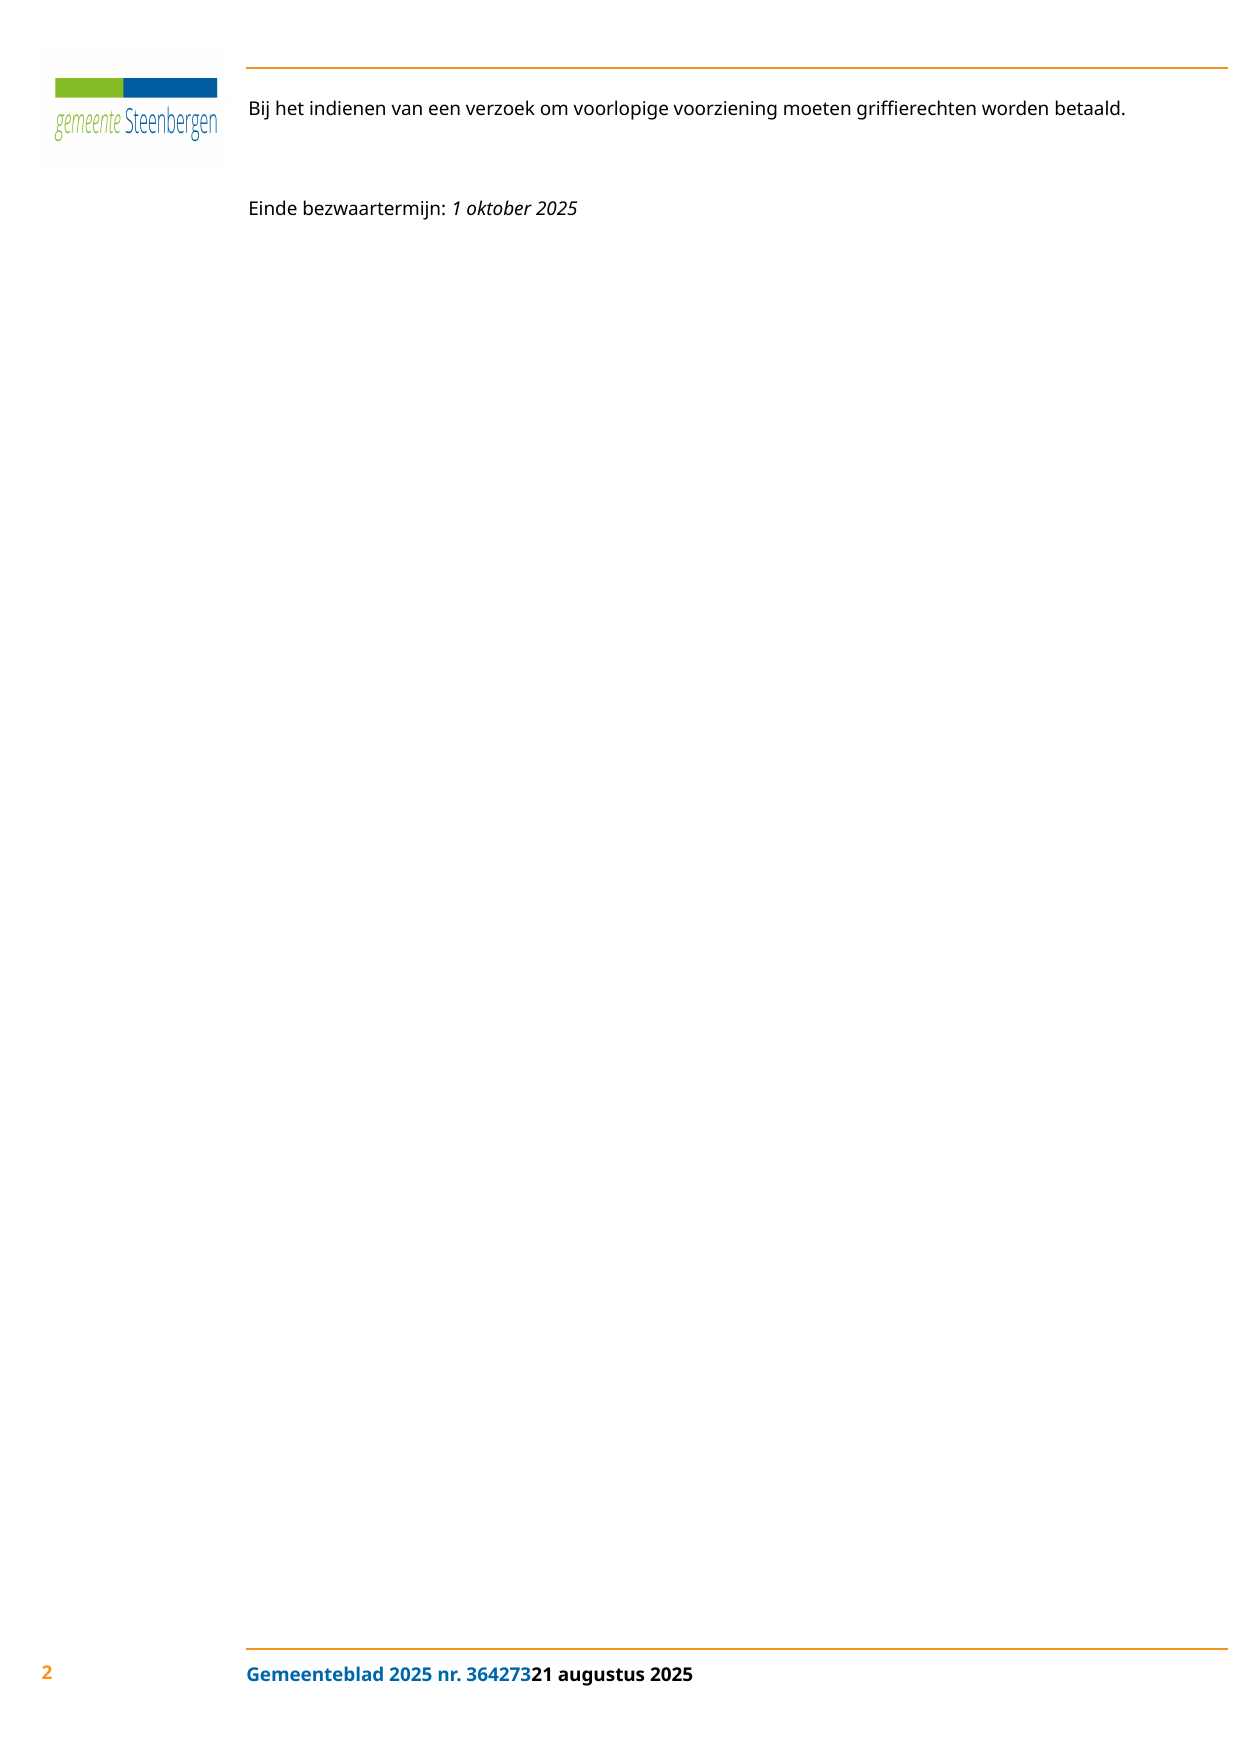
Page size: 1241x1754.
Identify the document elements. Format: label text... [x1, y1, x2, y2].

picture [41, 47, 231, 172]
text Einde bezwaartermijn: 1 oktober 2025 [248, 196, 1152, 221]
text Bij het indienen van een verzoek om voorlopige voorziening moeten griffierechten worden betaald. [248, 95, 1152, 121]
